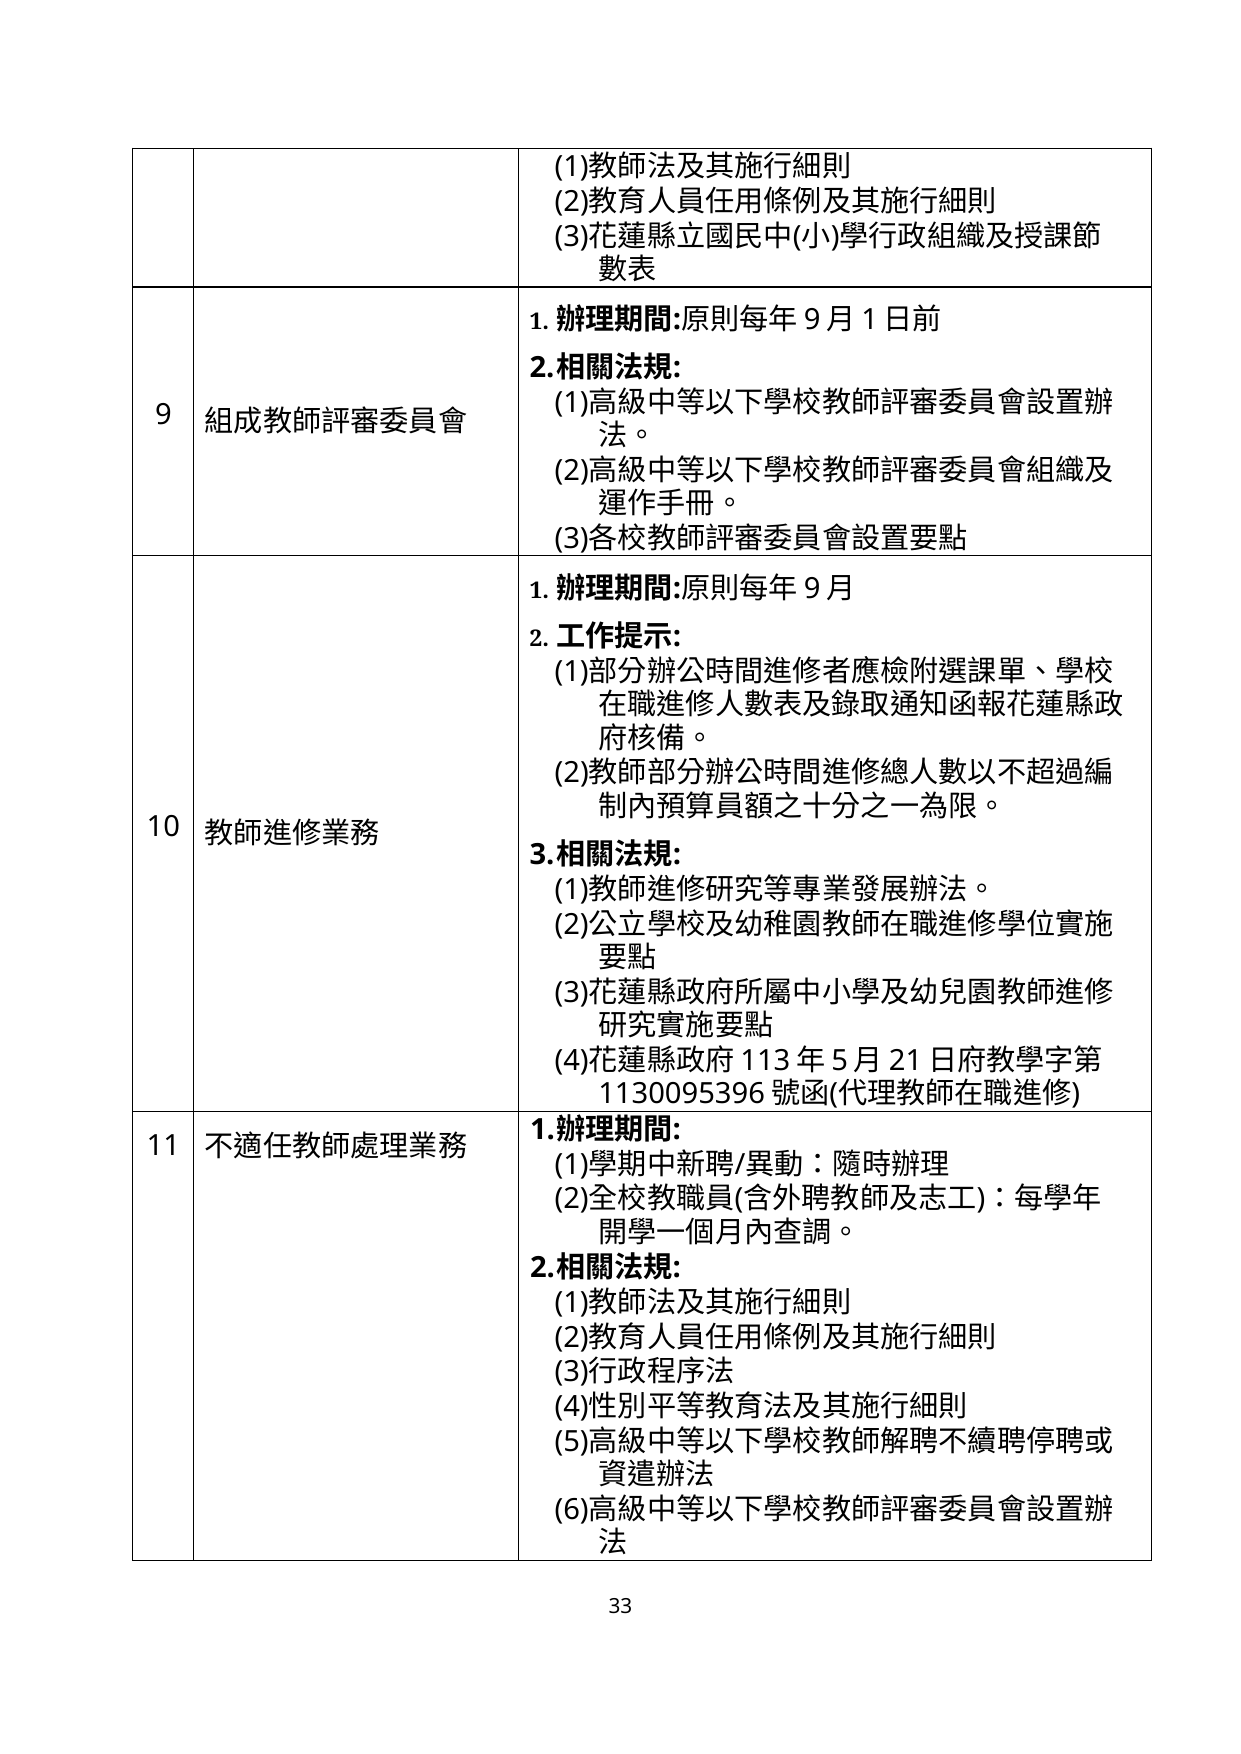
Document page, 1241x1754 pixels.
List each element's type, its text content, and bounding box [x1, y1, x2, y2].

table_cell [133, 149, 193, 286]
table_cell 辦理期間:原則每年9月1日前 相關法規: (1)高級中等以下學校教師評審委員會設置辦法。 (2)高級中等以下學校教師評審委員會組織及運作手冊。 (3)各校教師評審委員會設置要點 [519, 288, 1151, 555]
table_cell 辦理期間:原則每年9月 工作提示: (1)部分辦公時間進修者應檢附選課單、學校在職進修人數表及錄取通知函報花蓮縣政府核備。 (2)教師部分辦公時間進修總人數以不超過編制內預算員額之十分之一為限。 相關法規: (1)教師進修研究等專業發展辦法。 (2)公立學校及幼稚園教師在職進修學位實施要點 (3)花蓮縣政府所屬中小學及幼兒園教師進修研究實施要點 (4)花蓮縣政府113年5月21日府教學字第1130095396號函(代理教師在職進修) [519, 556, 1151, 1111]
table_cell [194, 149, 518, 286]
table_cell 辦理期間: (1)學期中新聘/異動：隨時辦理 (2)全校教職員(含外聘教師及志工)：每學年開學一個月內查調。 相關法規: (1)教師法及其施行細則 (2)教育人員任用條例及其施行細則 (3)行政程序法 (4)性別平等教育法及其施行細則 (5)高級中等以下學校教師解聘不續聘停聘或資遣辦法 (6)高級中等以下學校教師評審委員會設置辦法 [519, 1112, 1151, 1559]
table_cell 辦理期間:原則每年8月 相關法規: (1)教師法及其施行細則 (2)教育人員任用條例及其施行細則 (3)花蓮縣立國民中(小)學行政組織及授課節數表 [519, 149, 1151, 286]
table_cell 不適任教師處理業務 [194, 1112, 518, 1559]
table_cell 教師進修業務 [194, 556, 518, 1111]
table_cell 10 [133, 556, 193, 1111]
table_cell 11 [133, 1112, 193, 1559]
table_cell 9 [133, 288, 193, 555]
table_cell 組成教師評審委員會 [194, 288, 518, 555]
